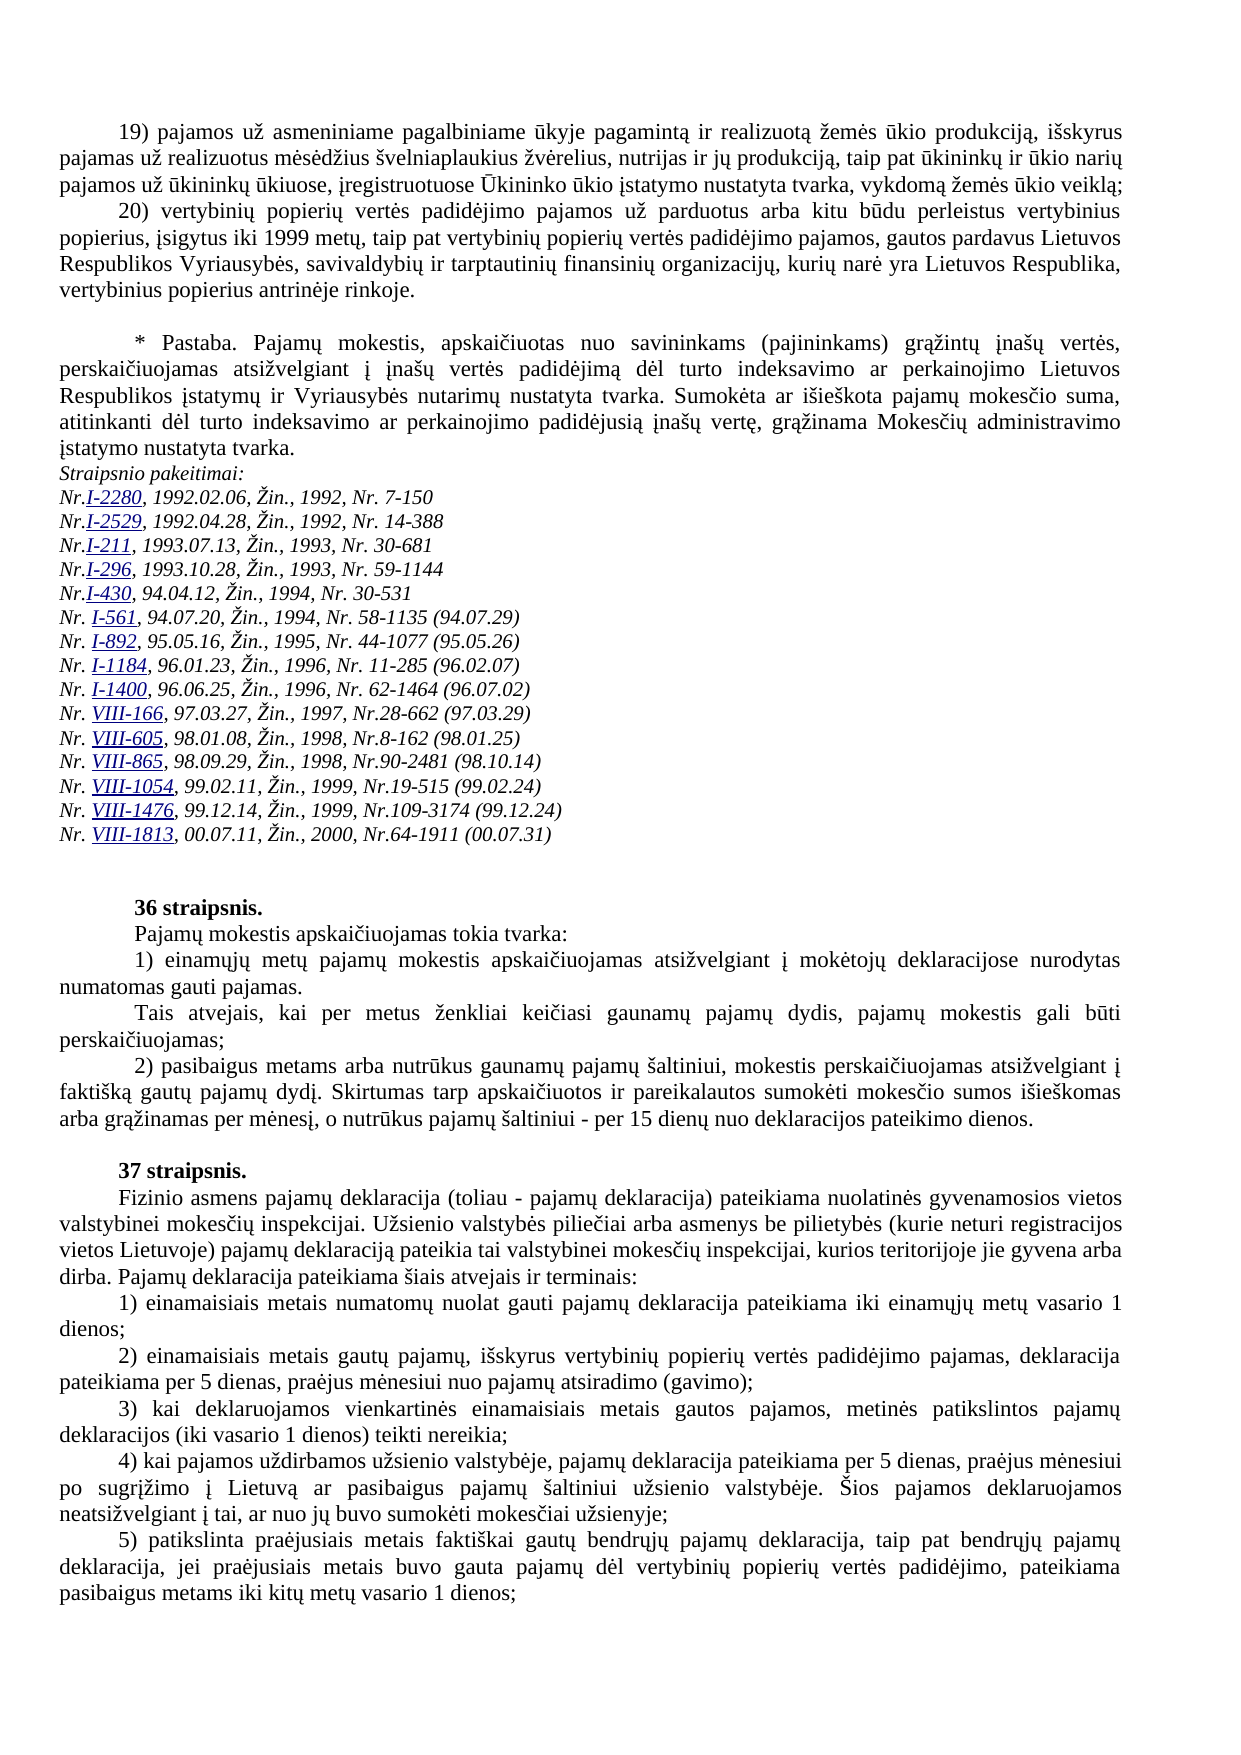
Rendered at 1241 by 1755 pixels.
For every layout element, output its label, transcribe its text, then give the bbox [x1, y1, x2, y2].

text 3) kai deklaruojamos vienkartinės einamaisiais metais gautos pajamos, metinės patikslintos pajamų deklaracijos (iki vasario 1 dienos) teikti nereikia; [59, 1394, 1122, 1447]
text Nr. VIII-1813, 00.07.11, Žin., 2000, Nr.64-1911 (00.07.31) [59, 822, 1122, 846]
text 2) einamaisiais metais gautų pajamų, išskyrus vertybinių popierių vertės padidėjimo pajamas, deklaracija pateikiama per 5 dienas, praėjus mėnesiui nuo pajamų atsiradimo (gavimo); [59, 1342, 1122, 1394]
text Nr.I-296, 1993.10.28, Žin., 1993, Nr. 59-1144 [59, 557, 1122, 581]
text * Pastaba. Pajamų mokestis, apskaičiuotas nuo savininkams (pajininkams) grąžintų įnašų vertės, perskaičiuojamas atsižvelgiant į įnašų vertės padidėjimą dėl turto indeksavimo ar perkainojimo Lietuvos Respublikos įstatymų ir Vyriausybės nutarimų nustatyta tvarka. Sumokėta ar išieškota pajamų mokesčio suma, atitinkanti dėl turto indeksavimo ar perkainojimo padidėjusią įnašų vertę, grąžinama Mokesčių administravimo įstatymo nustatyta tvarka. [59, 329, 1122, 461]
text 20) vertybinių popierių vertės padidėjimo pajamos už parduotus arba kitu būdu perleistus vertybinius popierius, įsigytus iki 1999 metų, taip pat vertybinių popierių vertės padidėjimo pajamos, gautos pardavus Lietuvos Respublikos Vyriausybės, savivaldybių ir tarptautinių finansinių organizacijų, kurių narė yra Lietuvos Respublika, vertybinius popierius antrinėje rinkoje. [59, 197, 1122, 303]
text Nr.I-2280, 1992.02.06, Žin., 1992, Nr. 7-150 [59, 485, 1122, 509]
text 1) einamųjų metų pajamų mokestis apskaičiuojamas atsižvelgiant į mokėtojų deklaracijose nurodytas numatomas gauti pajamas. [59, 947, 1122, 999]
text Fizinio asmens pajamų deklaracija (toliau - pajamų deklaracija) pateikiama nuolatinės gyvenamosios vietos valstybinei mokesčių inspekcijai. Užsienio valstybės piliečiai arba asmenys be pilietybės (kurie neturi registracijos vietos Lietuvoje) pajamų deklaraciją pateikia tai valstybinei mokesčių inspekcijai, kurios teritorijoje jie gyvena arba dirba. Pajamų deklaracija pateikiama šiais atvejais ir terminais: [59, 1184, 1124, 1289]
text 36 straipsnis. [59, 894, 1122, 920]
text Nr. VIII-166, 97.03.27, Žin., 1997, Nr.28-662 (97.03.29) [59, 701, 1122, 725]
text 1) einamaisiais metais numatomų nuolat gauti pajamų deklaracija pateikiama iki einamųjų metų vasario 1 dienos; [59, 1289, 1124, 1342]
text 5) patikslinta praėjusiais metais faktiškai gautų bendrųjų pajamų deklaracija, taip pat bendrųjų pajamų deklaracija, jei praėjusiais metais buvo gauta pajamų dėl vertybinių popierių vertės padidėjimo, pateikiama pasibaigus metams iki kitų metų vasario 1 dienos; [59, 1526, 1122, 1605]
text Tais atvejais, kai per metus ženkliai keičiasi gaunamų pajamų dydis, pajamų mokestis gali būti perskaičiuojamas; [59, 999, 1122, 1052]
text Nr. I-892, 95.05.16, Žin., 1995, Nr. 44-1077 (95.05.26) [59, 629, 1122, 653]
text Nr. I-561, 94.07.20, Žin., 1994, Nr. 58-1135 (94.07.29) [59, 605, 1122, 629]
text Pajamų mokestis apskaičiuojamas tokia tvarka: [59, 920, 1122, 947]
text 2) pasibaigus metams arba nutrūkus gaunamų pajamų šaltiniui, mokestis perskaičiuojamas atsižvelgiant į faktišką gautų pajamų dydį. Skirtumas tarp apskaičiuotos ir pareikalautos sumokėti mokesčio sumos išieškomas arba grąžinamas per mėnesį, o nutrūkus pajamų šaltiniui - per 15 dienų nuo deklaracijos pateikimo dienos. [59, 1052, 1122, 1131]
text Nr. VIII-605, 98.01.08, Žin., 1998, Nr.8-162 (98.01.25) [59, 725, 1122, 749]
text Straipsnio pakeitimai: [59, 461, 1122, 485]
text Nr. VIII-1054, 99.02.11, Žin., 1999, Nr.19-515 (99.02.24) [59, 773, 1122, 798]
text 37 straipsnis. [59, 1157, 1122, 1184]
text Nr. VIII-865, 98.09.29, Žin., 1998, Nr.90-2481 (98.10.14) [59, 749, 1122, 773]
text Nr. I-1184, 96.01.23, Žin., 1996, Nr. 11-285 (96.02.07) [59, 653, 1122, 677]
text 4) kai pajamos uždirbamos užsienio valstybėje, pajamų deklaracija pateikiama per 5 dienas, praėjus mėnesiui po sugrįžimo į Lietuvą ar pasibaigus pajamų šaltiniui užsienio valstybėje. Šios pajamos deklaruojamos neatsižvelgiant į tai, ar nuo jų buvo sumokėti mokesčiai užsienyje; [59, 1447, 1124, 1526]
text Nr. VIII-1476, 99.12.14, Žin., 1999, Nr.109-3174 (99.12.24) [59, 798, 1122, 822]
text Nr.I-211, 1993.07.13, Žin., 1993, Nr. 30-681 [59, 533, 1122, 557]
text Nr. I-1400, 96.06.25, Žin., 1996, Nr. 62-1464 (96.07.02) [59, 677, 1122, 701]
text Nr.I-430, 94.04.12, Žin., 1994, Nr. 30-531 [59, 581, 1122, 605]
text Nr.I-2529, 1992.04.28, Žin., 1992, Nr. 14-388 [59, 509, 1122, 533]
text 19) pajamos už asmeniniame pagalbiniame ūkyje pagamintą ir realizuotą žemės ūkio produkciją, išskyrus pajamas už realizuotus mėsėdžius švelniaplaukius žvėrelius, nutrijas ir jų produkciją, taip pat ūkininkų ir ūkio narių pajamos už ūkininkų ūkiuose, įregistruotuose Ūkininko ūkio įstatymo nustatyta tvarka, vykdomą žemės ūkio veiklą; [59, 118, 1124, 197]
